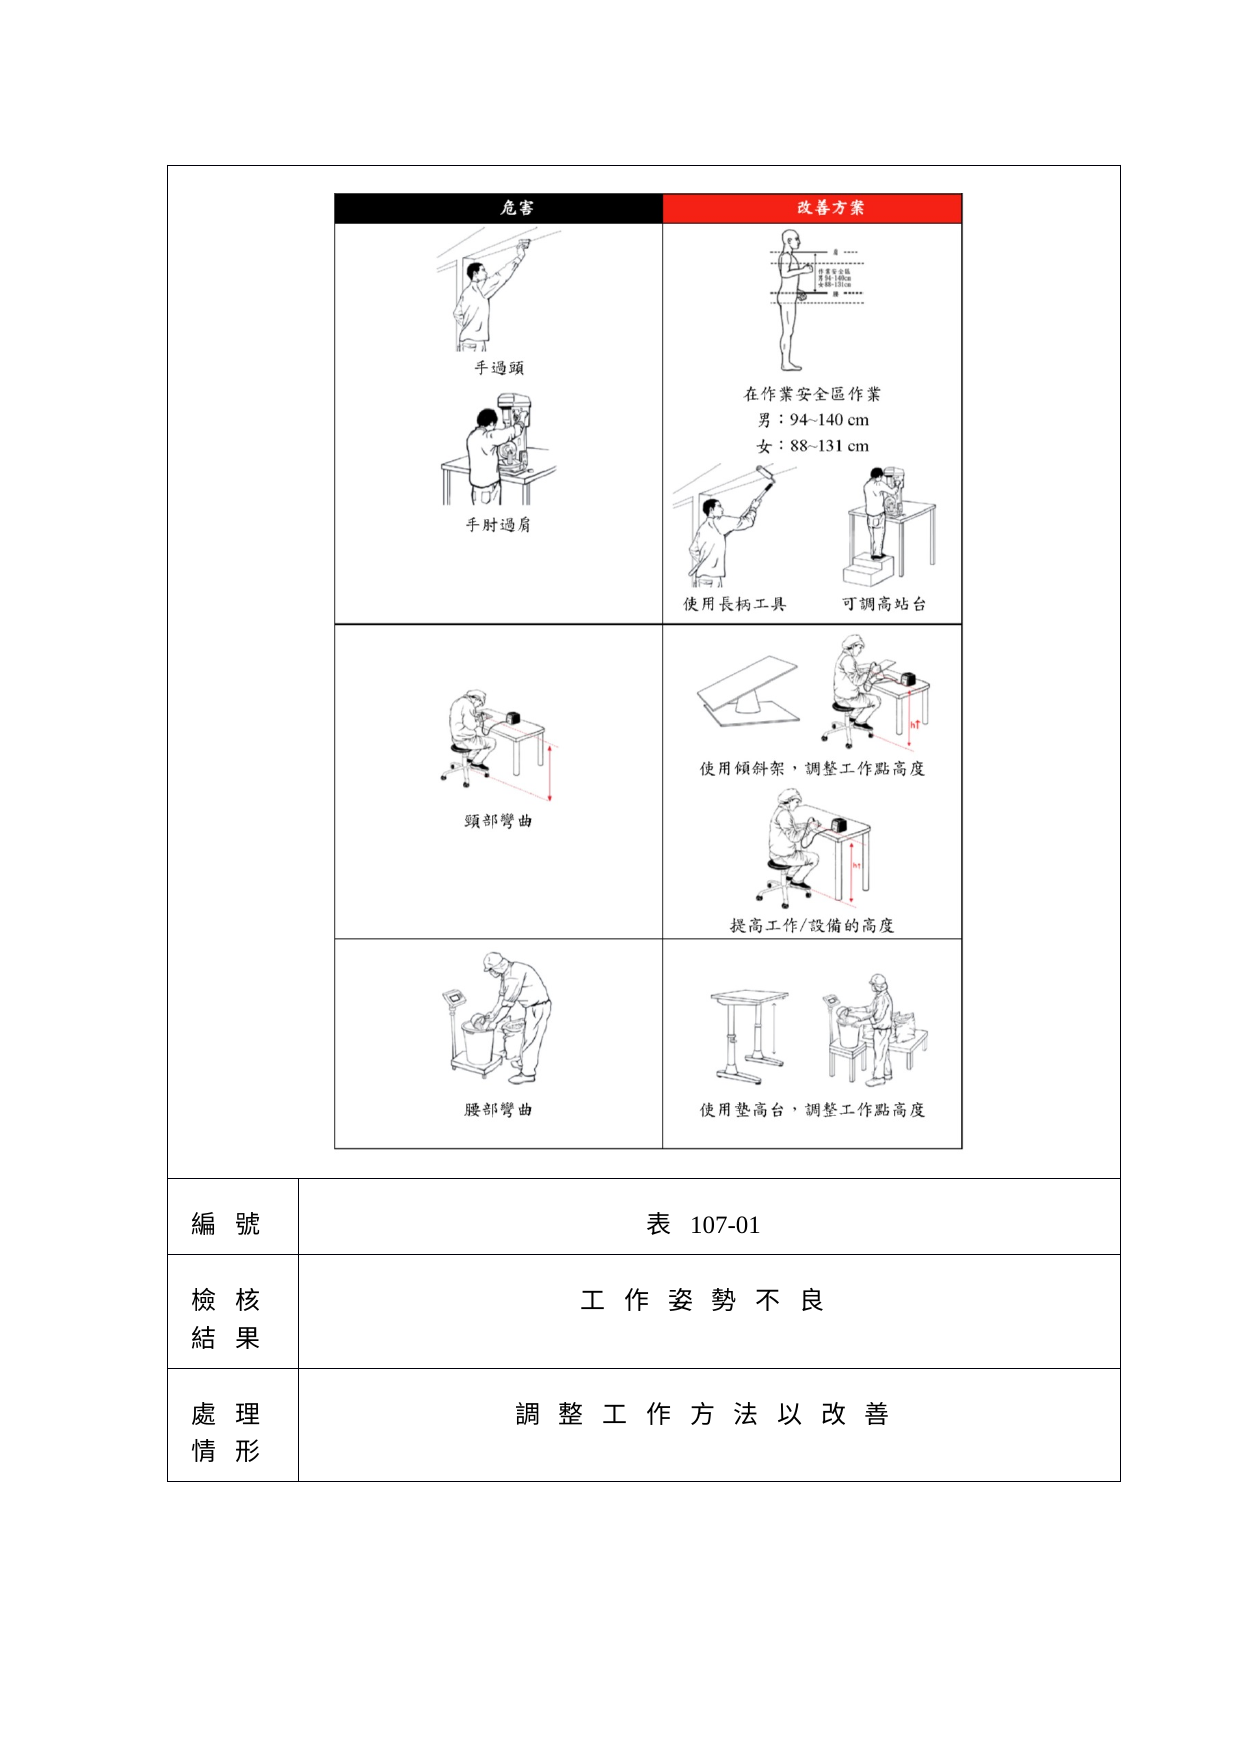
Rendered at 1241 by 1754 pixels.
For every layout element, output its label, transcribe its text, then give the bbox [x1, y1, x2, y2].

table_cell 檢核結果 [168, 1255, 298, 1368]
picture [317, 193, 972, 1156]
table_header [168, 166, 1120, 1178]
table_cell 編號 [168, 1179, 298, 1254]
table_cell 調整工作方法以改善 [299, 1369, 1120, 1481]
table_cell 處理情形 [168, 1369, 298, 1481]
table_cell 表107-01 [299, 1179, 1120, 1254]
table_cell 工作姿勢不良 [299, 1255, 1120, 1368]
